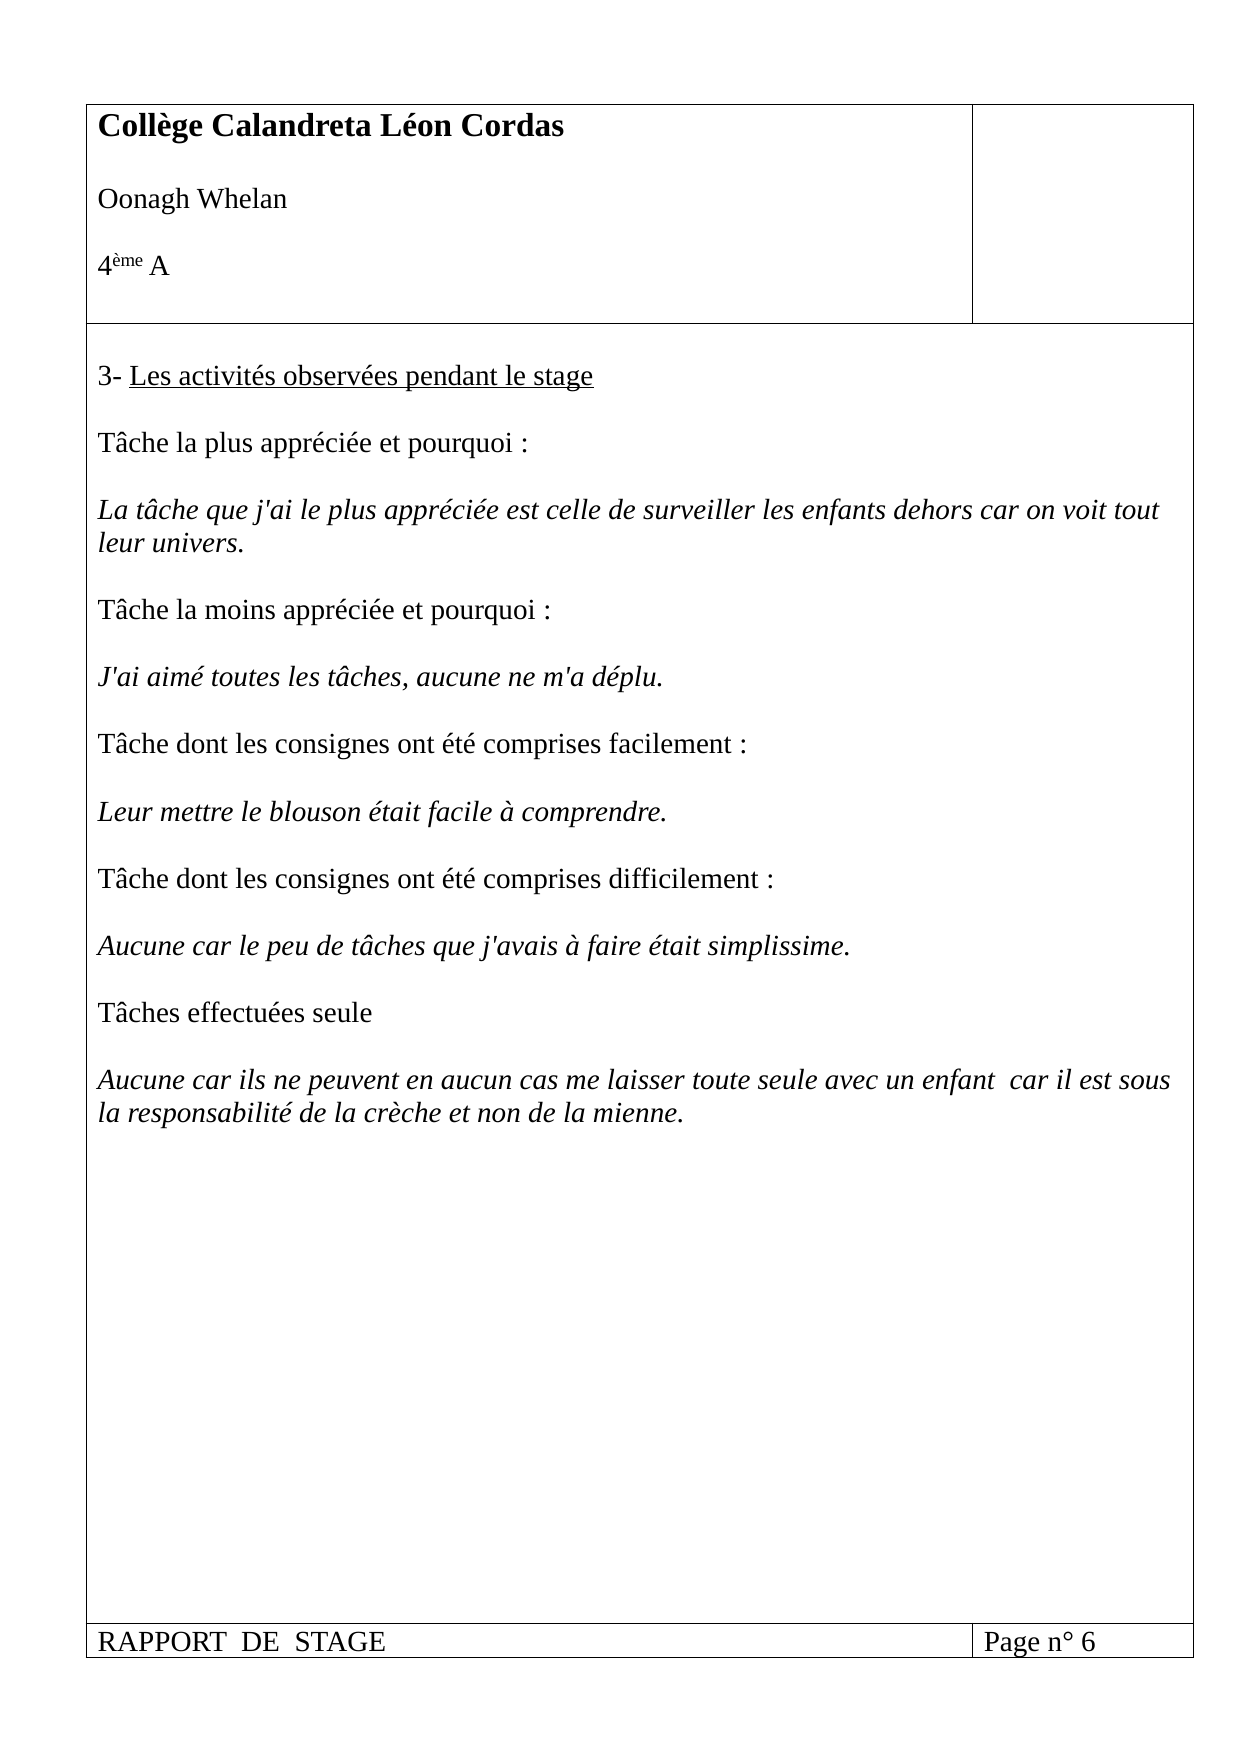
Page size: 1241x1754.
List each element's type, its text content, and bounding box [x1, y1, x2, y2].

table_cell 3- Les activités observées pendant le stage Tâche la plus appréciée et pourquoi : La tâche que j'ai le plus appréciée est celle de surveiller les enfants dehors car on voit tout leur univers. Tâche la moins appréciée et pourquoi : J'ai aimé toutes les tâches, aucune ne m'a déplu. Tâche dont les consignes ont été comprises facilement : Leur mettre le blouson était facile à comprendre. Tâche dont les consignes ont été comprises difficilement : Aucune car le peu de tâches que j'avais à faire était simplissime. Tâches effectuées seule Aucune car ils ne peuvent en aucun cas me laisser toute seule avec un enfant car il est sous la responsabilité de la crèche et non de la mienne. [87, 324, 1193, 1623]
table_header Collège Calandreta Léon Cordas Oonagh Whelan 4ème A [87, 105, 972, 323]
table_header [973, 105, 1193, 323]
table_cell RAPPORT DE STAGE [87, 1624, 972, 1657]
table_cell Page n° 6 [973, 1624, 1193, 1657]
